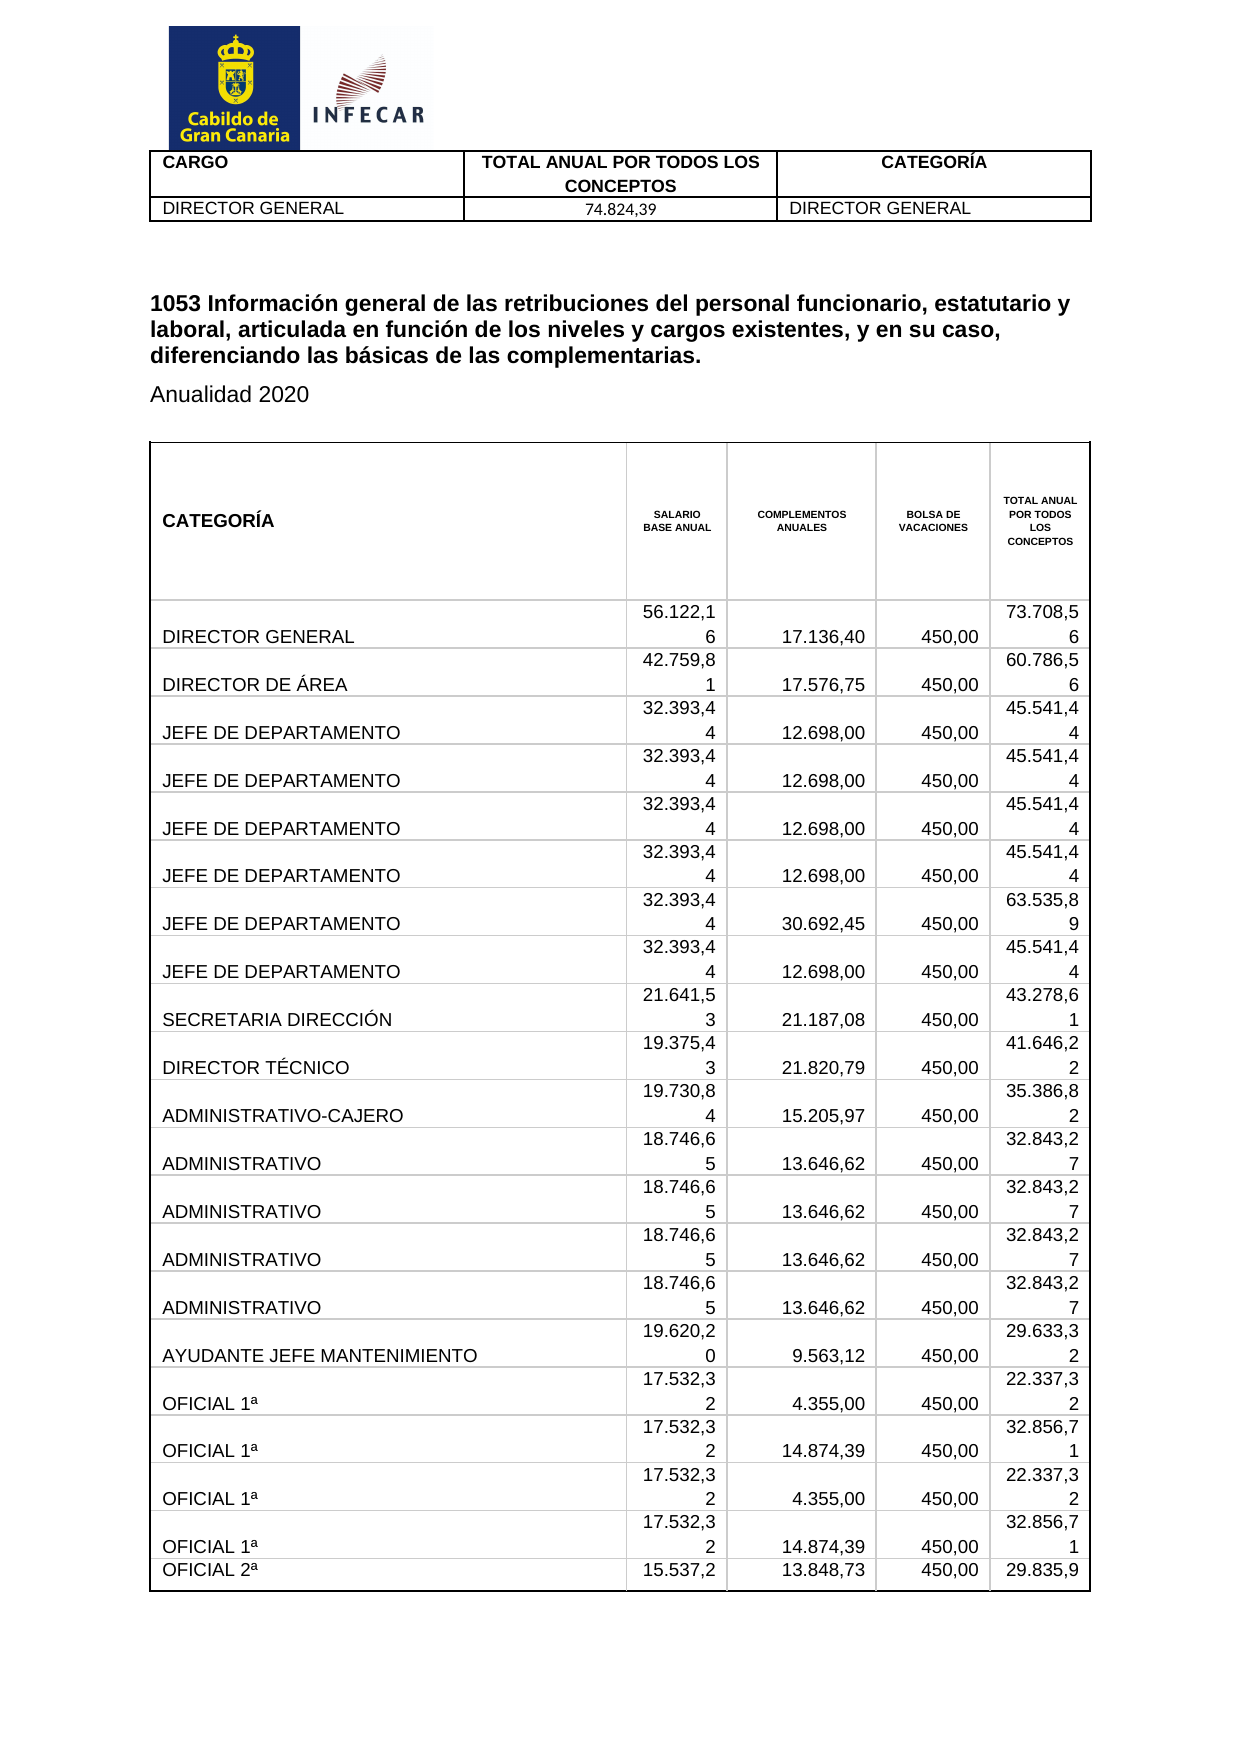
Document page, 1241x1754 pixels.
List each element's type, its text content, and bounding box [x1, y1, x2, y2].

table_cell 450,00 [877, 697, 989, 743]
table_cell OFICIAL 1ª [151, 1368, 626, 1414]
table_cell ADMINISTRATIVO [151, 1128, 626, 1174]
table_cell 21.820,79 [728, 1032, 875, 1078]
table_cell OFICIAL 1ª [151, 1463, 626, 1510]
table_cell 32.856,71 [991, 1511, 1089, 1558]
table_cell 450,00 [877, 1032, 989, 1078]
table_cell 45.541,44 [991, 793, 1089, 839]
table_cell 19.730,84 [627, 1080, 726, 1126]
table_cell 12.698,00 [728, 936, 875, 983]
table_cell 42.759,81 [627, 649, 726, 695]
table_cell 450,00 [877, 601, 989, 647]
table_cell 45.541,44 [991, 841, 1089, 887]
table_cell 45.541,44 [991, 745, 1089, 791]
table_cell 450,00 [877, 1320, 989, 1366]
table_cell 12.698,00 [728, 841, 875, 887]
table_cell 12.698,00 [728, 697, 875, 743]
table_cell 13.646,62 [728, 1272, 875, 1318]
table_cell 63.535,89 [991, 888, 1089, 935]
table_cell 32.393,44 [627, 888, 726, 935]
text Anualidad 2020 [150, 381, 1090, 407]
table_cell OFICIAL 1ª [151, 1511, 626, 1558]
table_cell 450,00 [877, 1176, 989, 1222]
table_cell 15.205,97 [728, 1080, 875, 1126]
table_cell 22.337,32 [991, 1368, 1089, 1414]
table_cell 32.856,71 [991, 1416, 1089, 1462]
table_header CATEGORÍA [778, 152, 1090, 196]
table_cell 29.835,9 [991, 1559, 1089, 1590]
table_cell 12.698,00 [728, 745, 875, 791]
table_cell 13.646,62 [728, 1176, 875, 1222]
table_cell ADMINISTRATIVO [151, 1272, 626, 1318]
table_cell 32.843,27 [991, 1176, 1089, 1222]
table_cell 17.532,32 [627, 1368, 726, 1414]
table_cell 4.355,00 [728, 1463, 875, 1510]
table_cell 450,00 [877, 1128, 989, 1174]
table_cell 450,00 [877, 745, 989, 791]
subtitle 1053 Información general de las retribuciones del personal funcionario, estatutario y laboral, articulada en función de los niveles y cargos existentes, y en su caso, diferenciando las básicas de las complementarias. [150, 289, 1090, 368]
table_cell JEFE DE DEPARTAMENTO [151, 841, 626, 887]
table_cell 18.746,65 [627, 1272, 726, 1318]
table_cell 19.375,43 [627, 1032, 726, 1078]
table_cell 43.278,61 [991, 984, 1089, 1031]
table_header TOTAL ANUAL POR TODOS LOS CONCEPTOS [991, 443, 1089, 599]
table_cell DIRECTOR TÉCNICO [151, 1032, 626, 1078]
table_cell 35.386,82 [991, 1080, 1089, 1126]
table_cell 32.843,27 [991, 1128, 1089, 1174]
table_cell JEFE DE DEPARTAMENTO [151, 697, 626, 743]
table_cell DIRECTOR GENERAL [151, 601, 626, 647]
table_header CARGO [151, 152, 463, 196]
table_cell 17.136,40 [728, 601, 875, 647]
table_cell ADMINISTRATIVO [151, 1224, 626, 1270]
table_cell JEFE DE DEPARTAMENTO [151, 793, 626, 839]
table_cell 32.393,44 [627, 936, 726, 983]
table_cell 450,00 [877, 1416, 989, 1462]
table_cell DIRECTOR GENERAL [778, 198, 1090, 220]
table_cell 9.563,12 [728, 1320, 875, 1366]
table_cell 32.393,44 [627, 793, 726, 839]
table_cell 32.843,27 [991, 1224, 1089, 1270]
table_cell ADMINISTRATIVO-CAJERO [151, 1080, 626, 1126]
table_cell 450,00 [877, 841, 989, 887]
table_cell OFICIAL 1ª [151, 1416, 626, 1462]
table_cell 450,00 [877, 649, 989, 695]
table_cell 450,00 [877, 888, 989, 935]
table_header CATEGORÍA [151, 443, 626, 599]
table_cell 13.848,73 [728, 1559, 875, 1590]
table_cell 450,00 [877, 1511, 989, 1558]
table_cell 450,00 [877, 1080, 989, 1126]
table_cell 14.874,39 [728, 1511, 875, 1558]
table_cell JEFE DE DEPARTAMENTO [151, 888, 626, 935]
table_cell 17.532,32 [627, 1511, 726, 1558]
table_cell 19.620,20 [627, 1320, 726, 1366]
table_cell 30.692,45 [728, 888, 875, 935]
table_cell 14.874,39 [728, 1416, 875, 1462]
table_cell 45.541,44 [991, 936, 1089, 983]
table_cell ADMINISTRATIVO [151, 1176, 626, 1222]
table_cell 450,00 [877, 984, 989, 1031]
table_cell JEFE DE DEPARTAMENTO [151, 745, 626, 791]
table_header COMPLEMENTOS ANUALES [728, 443, 875, 599]
table_cell 12.698,00 [728, 793, 875, 839]
table_cell SECRETARIA DIRECCIÓN [151, 984, 626, 1031]
table_header TOTAL ANUAL POR TODOS LOS CONCEPTOS [465, 152, 776, 196]
table_cell 74.824,39 [465, 198, 776, 220]
table_cell 17.532,32 [627, 1463, 726, 1510]
table_cell 450,00 [877, 1224, 989, 1270]
table_cell AYUDANTE JEFE MANTENIMIENTO [151, 1320, 626, 1366]
table_cell 18.746,65 [627, 1224, 726, 1270]
table_cell 17.576,75 [728, 649, 875, 695]
table_cell 32.393,44 [627, 745, 726, 791]
table_cell JEFE DE DEPARTAMENTO [151, 936, 626, 983]
table_header SALARIO BASE ANUAL [627, 443, 726, 599]
table_cell 450,00 [877, 1463, 989, 1510]
table_cell 13.646,62 [728, 1128, 875, 1174]
table_cell 41.646,22 [991, 1032, 1089, 1078]
table_cell 32.393,44 [627, 697, 726, 743]
table_cell 21.641,53 [627, 984, 726, 1031]
table_cell DIRECTOR GENERAL [151, 198, 463, 220]
table_cell DIRECTOR DE ÁREA [151, 649, 626, 695]
table_cell 22.337,32 [991, 1463, 1089, 1510]
table_cell 18.746,65 [627, 1176, 726, 1222]
table_cell 73.708,56 [991, 601, 1089, 647]
table_cell 21.187,08 [728, 984, 875, 1031]
table_cell 450,00 [877, 1272, 989, 1318]
table_cell 56.122,16 [627, 601, 726, 647]
table_cell 450,00 [877, 1368, 989, 1414]
table_cell 450,00 [877, 936, 989, 983]
table_cell 4.355,00 [728, 1368, 875, 1414]
table_cell 15.537,2 [627, 1559, 726, 1590]
table_header BOLSA DE VACACIONES [877, 443, 989, 599]
table_cell 45.541,44 [991, 697, 1089, 743]
table_cell 450,00 [877, 1559, 989, 1590]
table_cell 18.746,65 [627, 1128, 726, 1174]
picture [168, 26, 434, 150]
table_cell 450,00 [877, 793, 989, 839]
table_cell 32.843,27 [991, 1272, 1089, 1318]
table_cell 17.532,32 [627, 1416, 726, 1462]
table_cell 32.393,44 [627, 841, 726, 887]
table_cell 60.786,56 [991, 649, 1089, 695]
table_cell 29.633,32 [991, 1320, 1089, 1366]
table_cell 13.646,62 [728, 1224, 875, 1270]
table_cell OFICIAL 2ª [151, 1559, 626, 1590]
